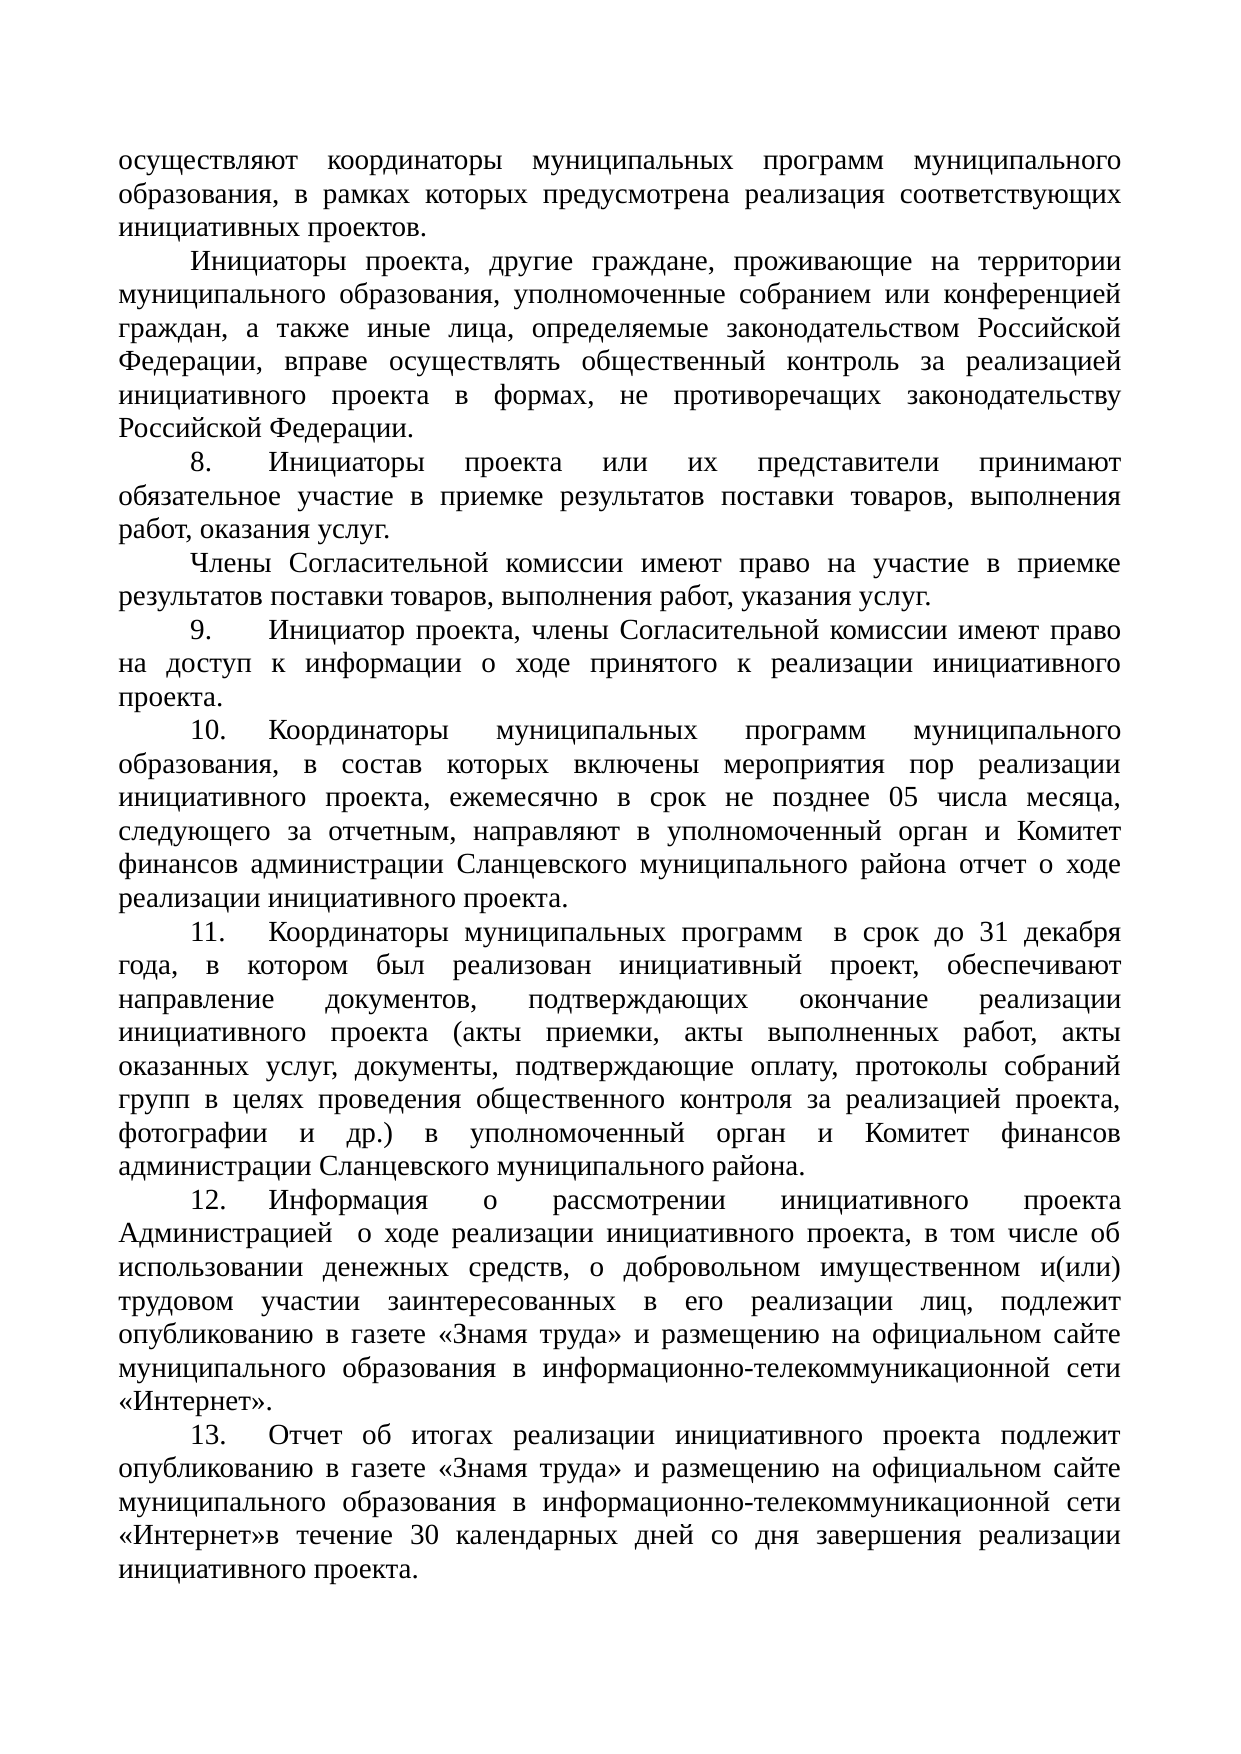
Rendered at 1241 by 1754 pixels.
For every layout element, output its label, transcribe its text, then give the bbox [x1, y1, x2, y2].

list Инициатор проекта, члены Согласительной комиссии имеют право на доступ к информации о ходе принятого к реализации инициативного проекта. [118, 612, 1122, 712]
list Координаторы муниципальных программ муниципального образования, в состав которых включены мероприятия пор реализации инициативного проекта, ежемесячно в срок не позднее 05 числа месяца, следующего за отчетным, направляют в уполномоченный орган и Комитет финансов администрации Сланцевского муниципального района отчет о ходе реализации инициативного проекта. [118, 712, 1122, 914]
text Члены Согласительной комиссии имеют право на участие в приемке результатов поставки товаров, выполнения работ, указания услуг. [118, 545, 1122, 612]
list Координаторы муниципальных программ в срок до 31 декабря года, в котором был реализован инициативный проект, обеспечивают направление документов, подтверждающих окончание реализации инициативного проекта (акты приемки, акты выполненных работ, акты оказанных услуг, документы, подтверждающие оплату, протоколы собраний групп в целях проведения общественного контроля за реализацией проекта, фотографии и др.) в уполномоченный орган и Комитет финансов администрации Сланцевского муниципального района. [118, 914, 1122, 1182]
list осуществляют координаторы муниципальных программ муниципального образования, в рамках которых предусмотрена реализация соответствующих инициативных проектов. [118, 142, 1122, 243]
list Отчет об итогах реализации инициативного проекта подлежит опубликованию в газете «Знамя труда» и размещению на официальном сайте муниципального образования в информационно-телекоммуникационной сети «Интернет»в течение 30 календарных дней со дня завершения реализации инициативного проекта. [118, 1417, 1122, 1584]
text Инициаторы проекта, другие граждане, проживающие на территории муниципального образования, уполномоченные собранием или конференцией граждан, а также иные лица, определяемые законодательством Российской Федерации, вправе осуществлять общественный контроль за реализацией инициативного проекта в формах, не противоречащих законодательству Российской Федерации. [118, 243, 1122, 444]
list Инициаторы проекта или их представители принимают обязательное участие в приемке результатов поставки товаров, выполнения работ, оказания услуг. [118, 444, 1122, 545]
list Информация о рассмотрении инициативного проекта Администрацией о ходе реализации инициативного проекта, в том числе об использовании денежных средств, о добровольном имущественном и(или) трудовом участии заинтересованных в его реализации лиц, подлежит опубликованию в газете «Знамя труда» и размещению на официальном сайте муниципального образования в информационно-телекоммуникационной сети «Интернет». [118, 1182, 1122, 1417]
